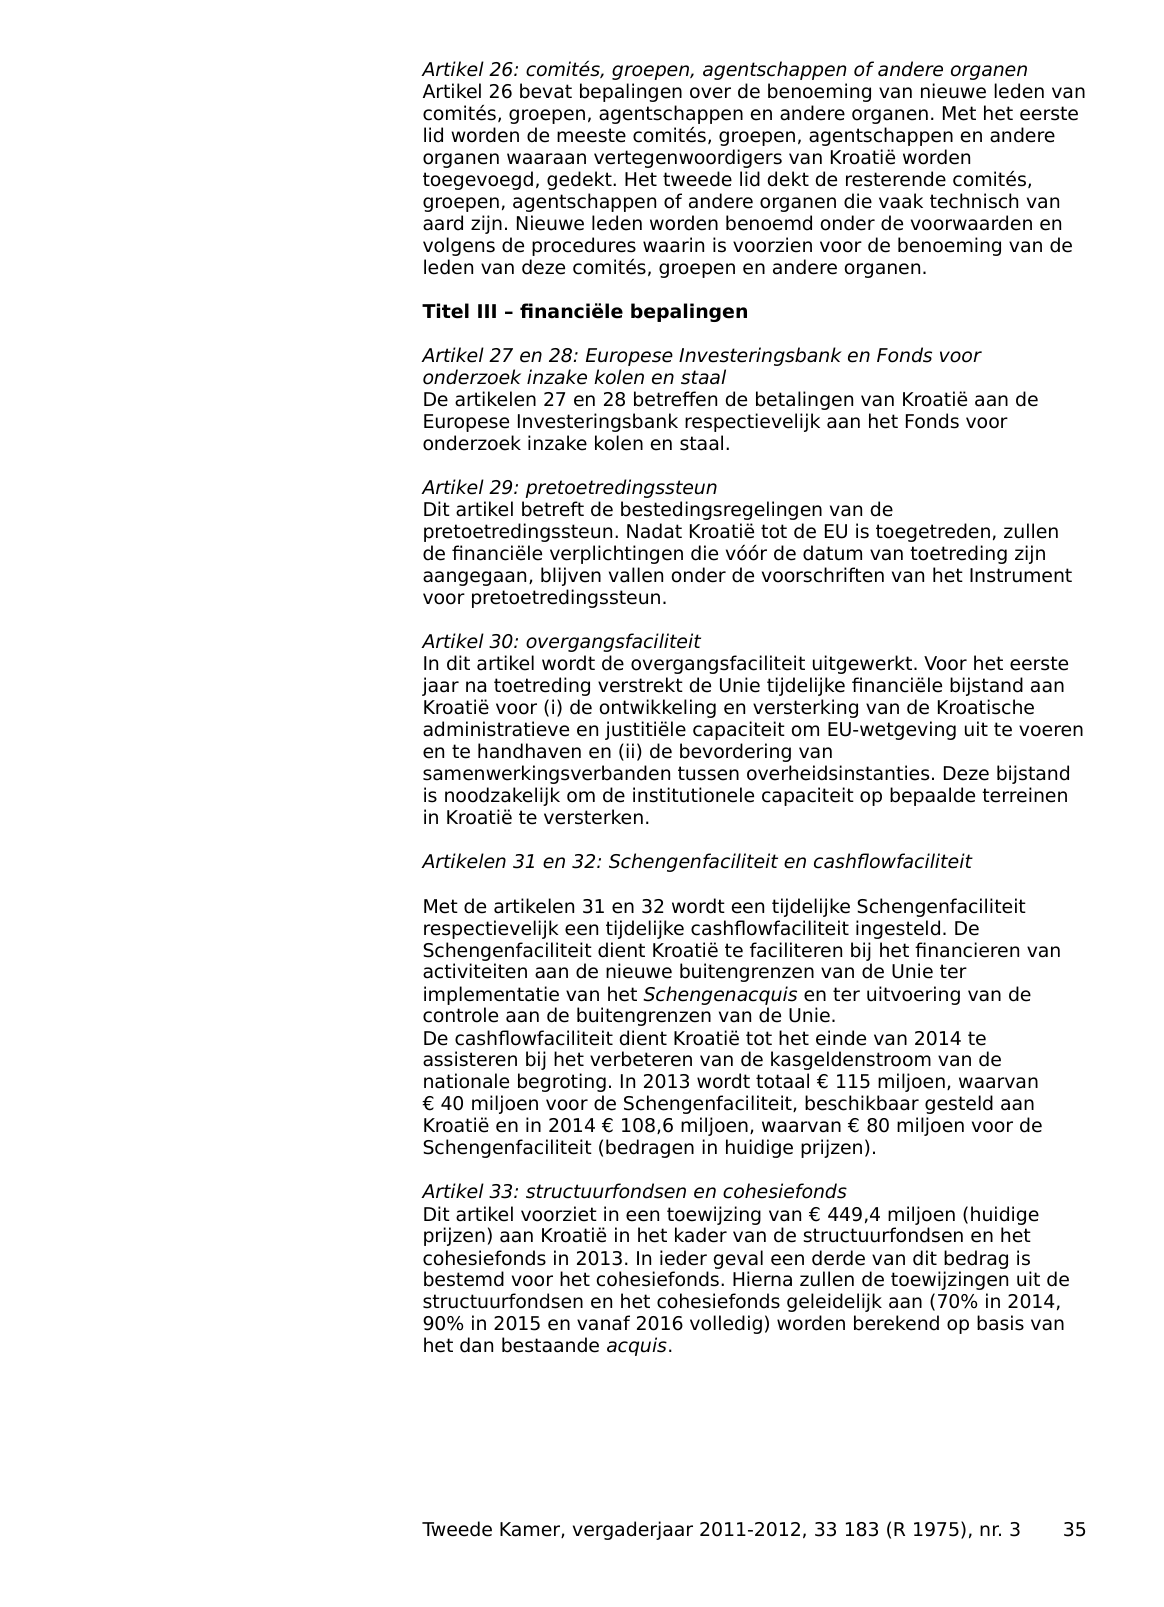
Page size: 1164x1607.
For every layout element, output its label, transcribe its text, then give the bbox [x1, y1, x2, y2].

text Artikel 26 bevat bepalingen over de benoeming van nieuwe leden van comités, groepen, agentschappen en andere organen. Met het eerste lid worden de meeste comités, groepen, agentschappen en andere organen waaraan vertegenwoordigers van Kroatië worden toegevoegd, gedekt. Het tweede lid dekt de resterende comités, groepen, agentschappen of andere organen die vaak technisch van aard zijn. Nieuwe leden worden benoemd onder de voorwaarden en volgens de procedures waarin is voorzien voor de benoeming van de leden van deze comités, groepen en andere organen. [422, 81, 1087, 279]
subtitle Artikel 30: overgangsfaciliteit [422, 631, 1087, 653]
text De artikelen 27 en 28 betreffen de betalingen van Kroatië aan de Europese Investeringsbank respectievelijk aan het Fonds voor onderzoek inzake kolen en staal. [422, 389, 1087, 455]
subtitle Titel III – financiële bepalingen [422, 301, 1087, 323]
subtitle Artikel 29: pretoetredingssteun [422, 477, 1087, 499]
subtitle Artikel 33: structuurfondsen en cohesiefonds [422, 1181, 1087, 1203]
subtitle Artikel 26: comités, groepen, agentschappen of andere organen [422, 59, 1087, 81]
subtitle Artikel 27 en 28: Europese Investeringsbank en Fonds voor onderzoek inzake kolen en staal [422, 345, 1087, 389]
text Dit artikel betreft de bestedingsregelingen van de pretoetredingssteun. Nadat Kroatië tot de EU is toegetreden, zullen de financiële verplichtingen die vóór de datum van toetreding zijn aangegaan, blijven vallen onder de voorschriften van het Instrument voor pretoetredingssteun. [422, 499, 1087, 609]
text In dit artikel wordt de overgangsfaciliteit uitgewerkt. Voor het eerste jaar na toetreding verstrekt de Unie tijdelijke financiële bijstand aan Kroatië voor (i) de ontwikkeling en versterking van de Kroatische administratieve en justitiële capaciteit om EU-wetgeving uit te voeren en te handhaven en (ii) de bevordering van samenwerkingsverbanden tussen overheidsinstanties. Deze bijstand is noodzakelijk om de institutionele capaciteit op bepaalde terreinen in Kroatië te versterken. [422, 653, 1087, 829]
text De cashflowfaciliteit dient Kroatië tot het einde van 2014 te assisteren bij het verbeteren van de kasgeldenstroom van de nationale begroting. In 2013 wordt totaal € 115 miljoen, waarvan € 40 miljoen voor de Schengenfaciliteit, beschikbaar gesteld aan Kroatië en in 2014 € 108,6 miljoen, waarvan € 80 miljoen voor de Schengenfaciliteit (bedragen in huidige prijzen). [422, 1027, 1087, 1159]
text Dit artikel voorziet in een toewijzing van € 449,4 miljoen (huidige prijzen) aan Kroatië in het kader van de structuurfondsen en het cohesiefonds in 2013. In ieder geval een derde van dit bedrag is bestemd voor het cohesiefonds. Hierna zullen de toewijzingen uit de structuurfondsen en het cohesiefonds geleidelijk aan (70% in 2014, 90% in 2015 en vanaf 2016 volledig) worden berekend op basis van het dan bestaande acquis. [422, 1203, 1087, 1357]
subtitle Artikelen 31 en 32: Schengenfaciliteit en cashflowfaciliteit [422, 851, 1087, 873]
text Met de artikelen 31 en 32 wordt een tijdelijke Schengenfaciliteit respectievelijk een tijdelijke cashflowfaciliteit ingesteld. De Schengenfaciliteit dient Kroatië te faciliteren bij het financieren van activiteiten aan de nieuwe buitengrenzen van de Unie ter implementatie van het Schengenacquis en ter uitvoering van de controle aan de buitengrenzen van de Unie. [422, 896, 1087, 1027]
